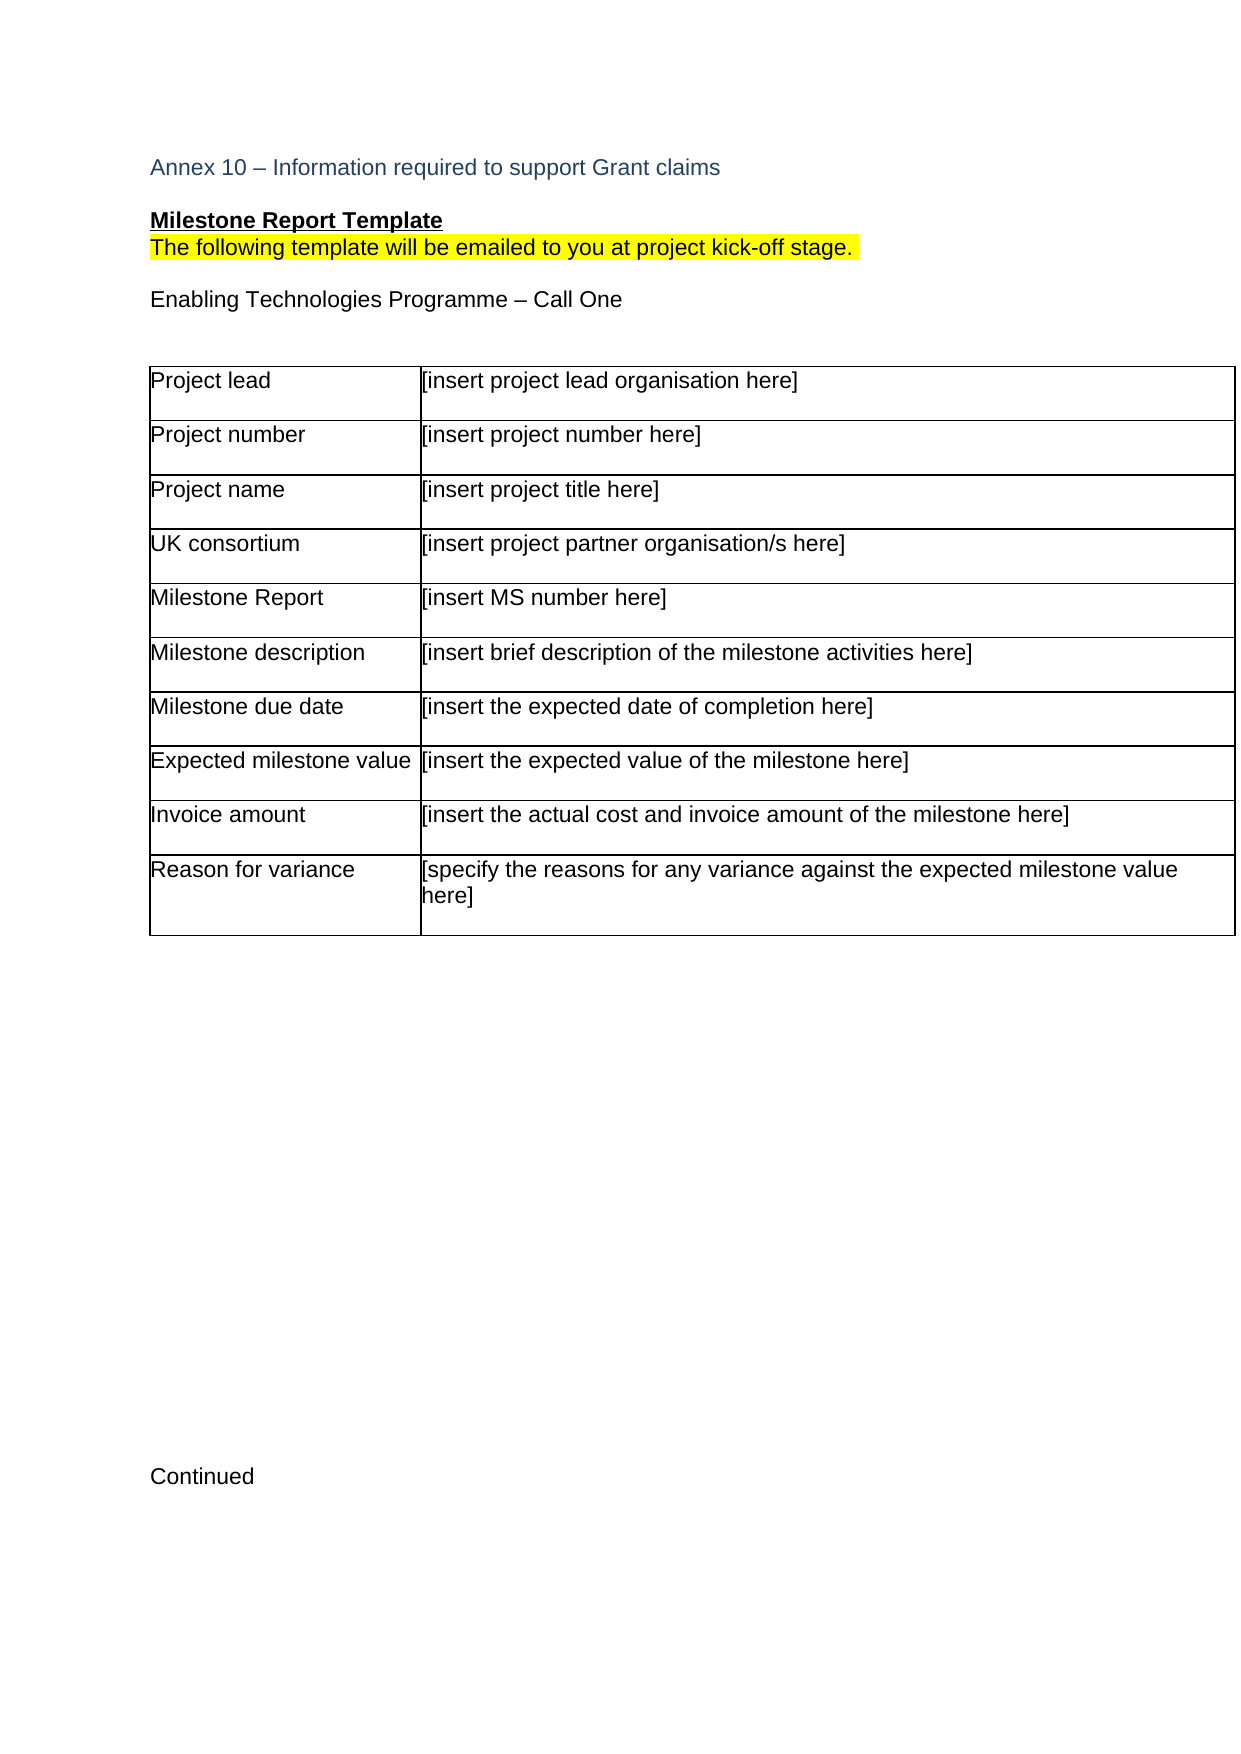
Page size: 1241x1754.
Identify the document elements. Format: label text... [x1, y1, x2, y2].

table_cell [insert project partner organisation/s here] [422, 530, 1234, 583]
table_cell Project number [151, 421, 420, 474]
table_cell Milestone due date [151, 693, 420, 745]
table_cell [insert project title here] [422, 476, 1234, 528]
table_cell [insert project number here] [422, 421, 1234, 474]
text Enabling Technologies Programme – Call One [150, 286, 1090, 313]
table_cell UK consortium [151, 530, 420, 583]
table_cell [insert the expected value of the milestone here] [422, 747, 1234, 800]
table_cell [insert brief description of the milestone activities here] [422, 638, 1234, 691]
table_cell Reason for variance [151, 856, 420, 934]
table_cell Invoice amount [151, 801, 420, 854]
table_cell Milestone Report [151, 584, 420, 637]
table_header [insert project lead organisation here] [422, 367, 1234, 420]
text Continued [150, 1463, 1090, 1489]
table_cell [specify the reasons for any variance against the expected milestone value here] [422, 856, 1234, 934]
table_cell [insert MS number here] [422, 584, 1234, 637]
subtitle Annex 10 – Information required to support Grant claims [150, 154, 1090, 181]
text Milestone Report Template [150, 207, 1090, 234]
table_cell Milestone description [151, 638, 420, 691]
table_header Project lead [151, 367, 420, 420]
table_cell [insert the expected date of completion here] [422, 693, 1234, 745]
table_cell Project name [151, 476, 420, 528]
table_cell Expected milestone value [151, 747, 420, 800]
text The following template will be emailed to you at project kick-off stage. [150, 234, 1090, 260]
table_cell [insert the actual cost and invoice amount of the milestone here] [422, 801, 1234, 854]
